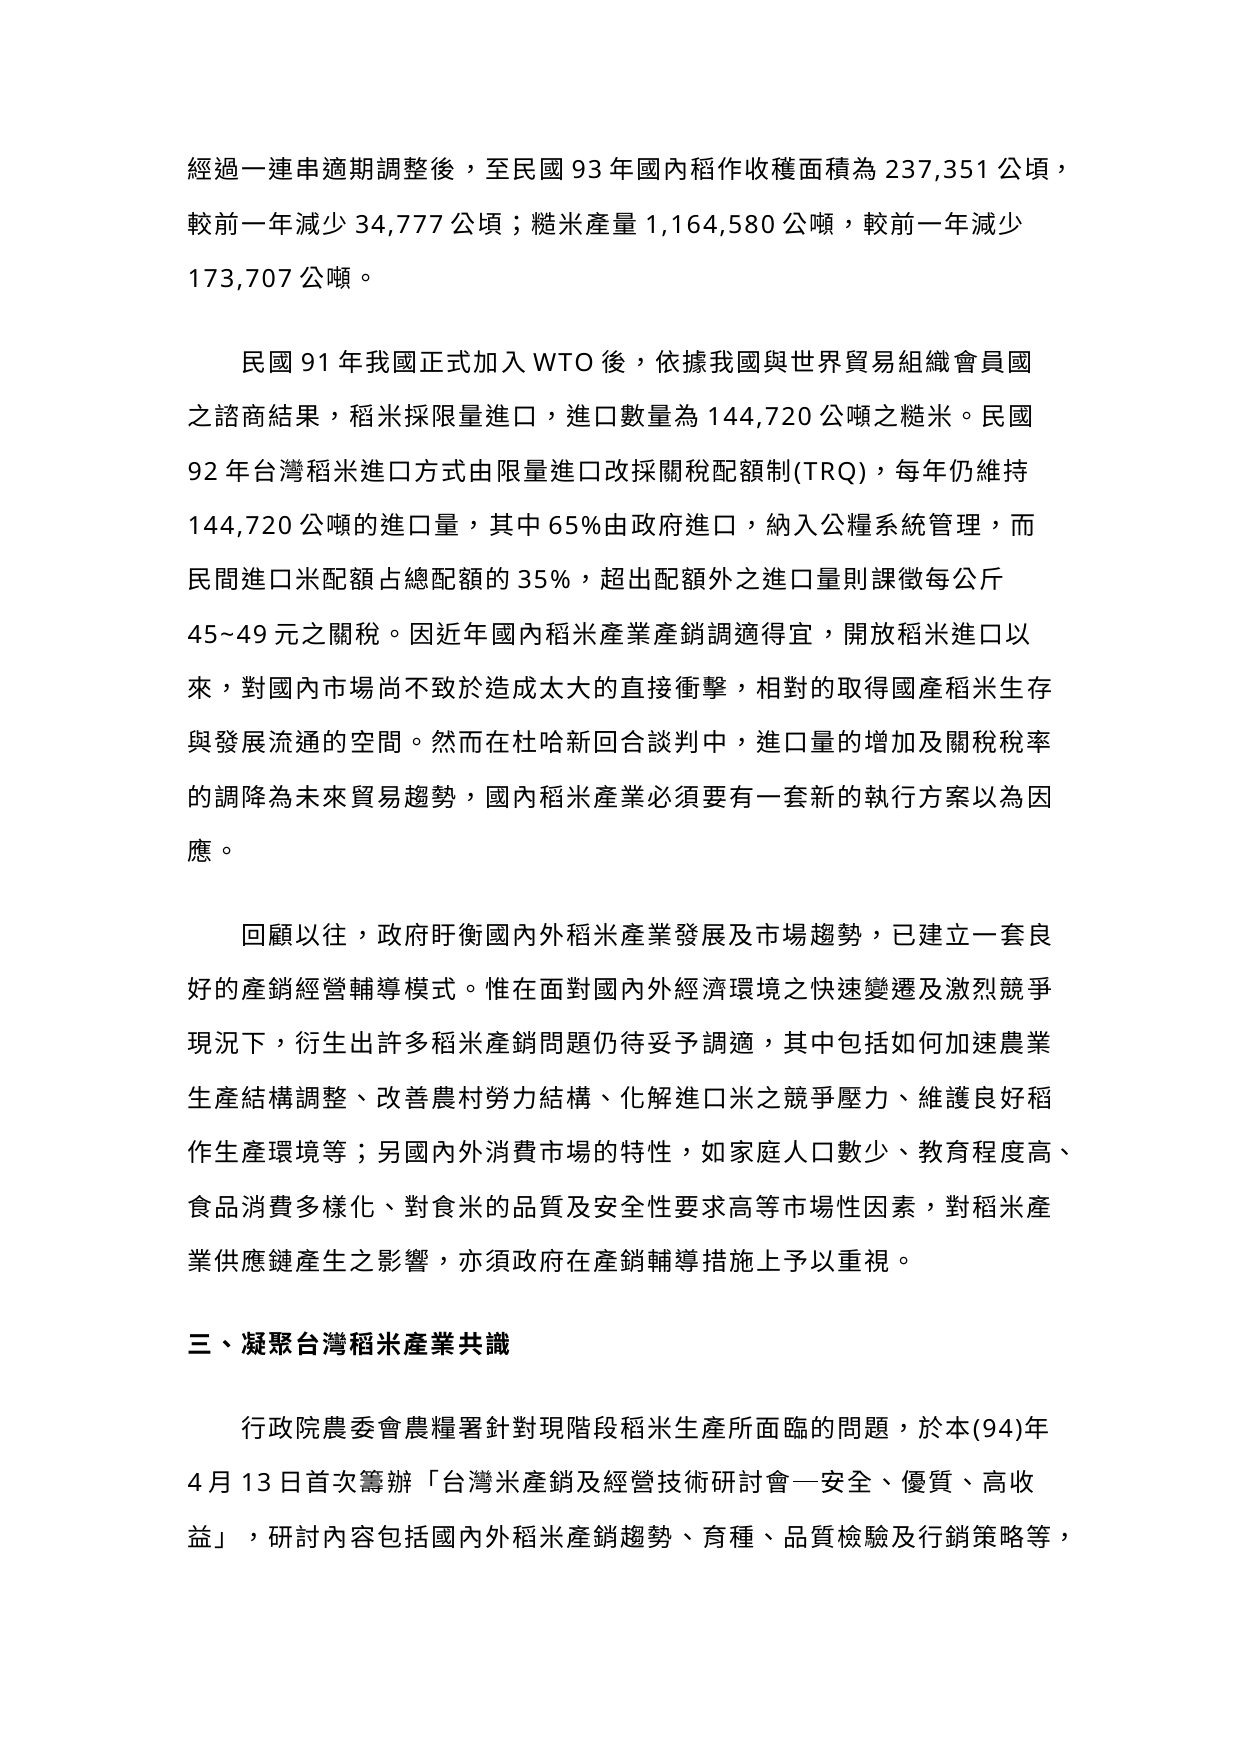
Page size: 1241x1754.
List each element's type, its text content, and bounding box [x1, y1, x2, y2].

text 台灣在光復初期為確保軍糈民糧之需求及以出口稻米爭取外匯，提高稻米產量是農業施政的主要目標。自民國42年起，鼓勵稻米增產，並推動農業機械化以降低生產成本。但隨著國人所得提高及消費習性的改變，使得白米消費量逐年下降。政府為因應消費市場的變化，乃於民國73年提出「稻米生產及稻田轉作計畫」，鼓勵農民辦理休耕或轉作種植具地區性特產之作物，推廣策略亦由「重量」改為「重質」，並陸續推薦良質米品種給農民種植，藉以提升國產稻米品質。民國86年政府接續推動「水旱田利用調整計畫」，稻米產業政策改以「供需平衡」為目標，詳細規劃國內稻米生產，並持續輔導休耕及轉作其他特用作物。民國90年起推動產業策略聯盟，整合優質稻米在產製儲銷的垂直及水平分工，以達到降低產銷成本及提升稻米品質的目的，進而拓展國內外市場。國內稻米產業在經過一連串適期調整後，至民國93年國內稻作收穫面積為237,351公頃，較前一年減少34,777公頃；糙米產量1,164,580公噸，較前一年減少173,707公噸。 [187, 150, 1053, 295]
text 三、凝聚台灣稻米產業共識 [187, 1325, 1053, 1361]
text 民國91年我國正式加入WTO後，依據我國與世界貿易組織會員國之諮商結果，稻米採限量進口，進口數量為144,720公噸之糙米。民國92年台灣稻米進口方式由限量進口改採關稅配額制(TRQ)，每年仍維持144,720公噸的進口量，其中65%由政府進口，納入公糧系統管理，而民間進口米配額占總配額的35%，超出配額外之進口量則課徵每公斤45~49元之關稅。因近年國內稻米產業產銷調適得宜，開放稻米進口以來，對國內市場尚不致於造成太大的直接衝擊，相對的取得國產稻米生存與發展流通的空間。然而在杜哈新回合談判中，進口量的增加及關稅稅率的調降為未來貿易趨勢，國內稻米產業必須要有一套新的執行方案以為因應。 [187, 342, 1053, 868]
text 回顧以往，政府盱衡國內外稻米產業發展及市場趨勢，已建立一套良好的產銷經營輔導模式。惟在面對國內外經濟環境之快速變遷及激烈競爭現況下，衍生出許多稻米產銷問題仍待妥予調適，其中包括如何加速農業生產結構調整、改善農村勞力結構、化解進口米之競爭壓力、維護良好稻作生產環境等；另國內外消費市場的特性，如家庭人口數少、教育程度高、食品消費多樣化、對食米的品質及安全性要求高等市場性因素，對稻米產業供應鏈產生之影響，亦須政府在產銷輔導措施上予以重視。 [187, 915, 1053, 1278]
text 行政院農委會農糧署針對現階段稻米生產所面臨的問題，於本(94)年4月13日首次籌辦「台灣米產銷及經營技術研討會─安全、優質、高收益」，研討內容包括國內外稻米產銷趨勢、育種、品質檢驗及行銷策略等，並展示國內育種、栽培技術、農業資材業(如農機、肥料、材料、檢驗儀器等)、工業化米加工製品及米食多樣化等新科技、新資訊及新品牌產品，以展現研發成果及擴大資訊交流。研討會中邀請行政院農業委員會李副主任委員健全致詞，並提出了「分眾消費」及「分段加值」的產業發展新概念與大家分享。本次研討會邀集稻米產業相關團體與會，計有500餘人踴躍出席，有效達到建構國內稻米生產與行銷資訊交流平台，提供產業界瞭解國內外產製儲銷等最新資訊，會中並凝聚產業共識及勾勒未來稻米產業發展願景，以激勵國內稻米產業更加穩健發展的目標。 [187, 1408, 1053, 1553]
